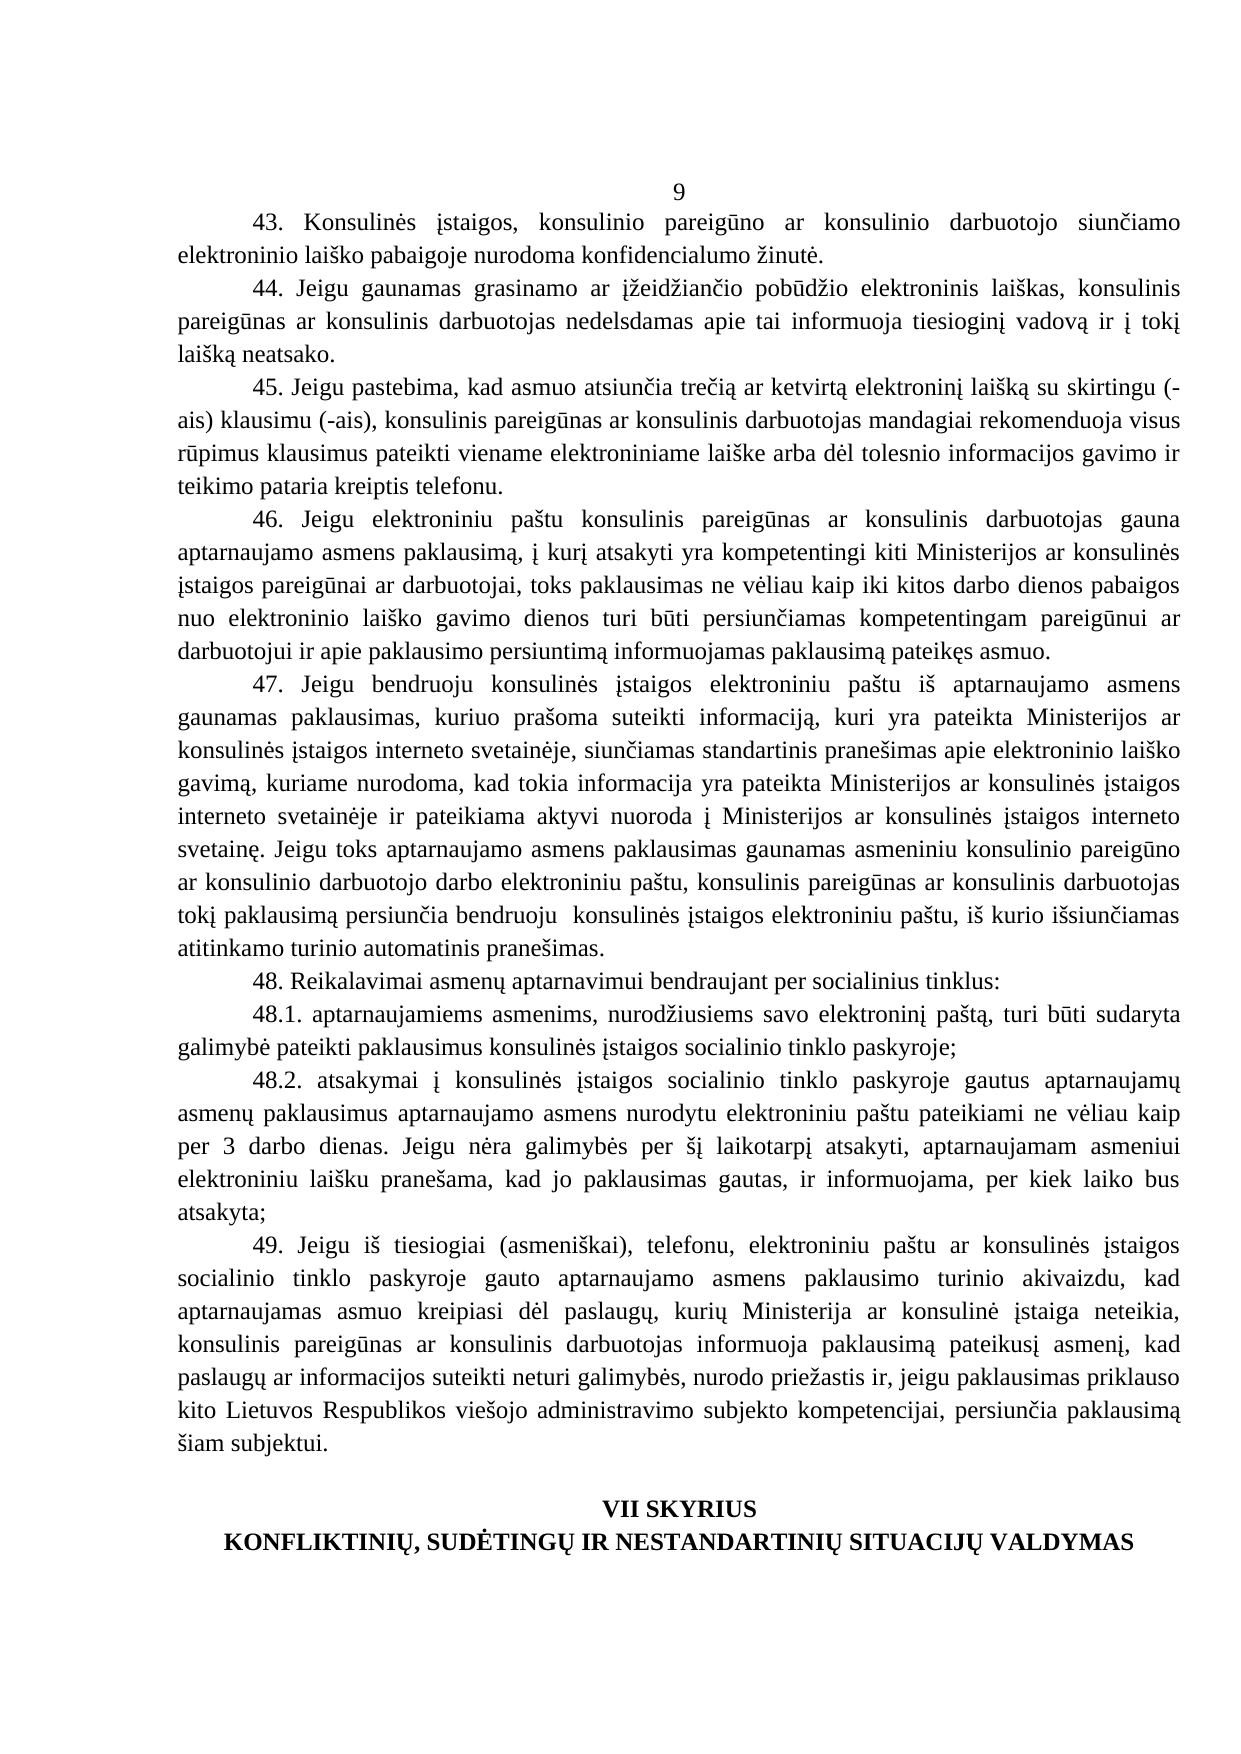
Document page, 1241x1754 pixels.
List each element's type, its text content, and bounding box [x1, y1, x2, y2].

text 47. Jeigu bendruoju konsulinės įstaigos elektroniniu paštu iš aptarnaujamo asmens gaunamas paklausimas, kuriuo prašoma suteikti informaciją, kuri yra pateikta Ministerijos ar konsulinės įstaigos interneto svetainėje, siunčiamas standartinis pranešimas apie elektroninio laiško gavimą, kuriame nurodoma, kad tokia informacija yra pateikta Ministerijos ar konsulinės įstaigos interneto svetainėje ir pateikiama aktyvi nuoroda į Ministerijos ar konsulinės įstaigos interneto svetainę. Jeigu toks aptarnaujamo asmens paklausimas gaunamas asmeniniu konsulinio pareigūno ar konsulinio darbuotojo darbo elektroniniu paštu, konsulinis pareigūnas ar konsulinis darbuotojas tokį paklausimą persiunčia bendruoju konsulinės įstaigos elektroniniu paštu, iš kurio išsiunčiamas atitinkamo turinio automatinis pranešimas. [177, 669, 1181, 962]
text 48.1. aptarnaujamiems asmenims, nurodžiusiems savo elektroninį paštą, turi būti sudaryta galimybė pateikti paklausimus konsulinės įstaigos socialinio tinklo paskyroje; [177, 999, 1181, 1061]
text 45. Jeigu pastebima, kad asmuo atsiunčia trečią ar ketvirtą elektroninį laišką su skirtingu (-ais) klausimu (-ais), konsulinis pareigūnas ar konsulinis darbuotojas mandagiai rekomenduoja visus rūpimus klausimus pateikti viename elektroniniame laiške arba dėl tolesnio informacijos gavimo ir teikimo pataria kreiptis telefonu. [177, 372, 1181, 499]
text 48.2. atsakymai į konsulinės įstaigos socialinio tinklo paskyroje gautus aptarnaujamų asmenų paklausimus aptarnaujamo asmens nurodytu elektroniniu paštu pateikiami ne vėliau kaip per 3 darbo dienas. Jeigu nėra galimybės per šį laikotarpį atsakyti, aptarnaujamam asmeniui elektroniniu laišku pranešama, kad jo paklausimas gautas, ir informuojama, per kiek laiko bus atsakyta; [177, 1065, 1181, 1226]
text VII SKYRIUS [177, 1494, 1181, 1523]
text 43. Konsulinės įstaigos, konsulinio pareigūno ar konsulinio darbuotojo siunčiamo elektroninio laiško pabaigoje nurodoma konfidencialumo žinutė. [177, 207, 1181, 268]
text KONFLIKTINIŲ, SUDĖTINGŲ IR NESTANDARTINIŲ SITUACIJŲ VALDYMAS [177, 1527, 1181, 1556]
text 46. Jeigu elektroniniu paštu konsulinis pareigūnas ar konsulinis darbuotojas gauna aptarnaujamo asmens paklausimą, į kurį atsakyti yra kompetentingi kiti Ministerijos ar konsulinės įstaigos pareigūnai ar darbuotojai, toks paklausimas ne vėliau kaip iki kitos darbo dienos pabaigos nuo elektroninio laiško gavimo dienos turi būti persiunčiamas kompetentingam pareigūnui ar darbuotojui ir apie paklausimo persiuntimą informuojamas paklausimą pateikęs asmuo. [177, 504, 1181, 665]
text 49. Jeigu iš tiesiogiai (asmeniškai), telefonu, elektroniniu paštu ar konsulinės įstaigos socialinio tinklo paskyroje gauto aptarnaujamo asmens paklausimo turinio akivaizdu, kad aptarnaujamas asmuo kreipiasi dėl paslaugų, kurių Ministerija ar konsulinė įstaiga neteikia, konsulinis pareigūnas ar konsulinis darbuotojas informuoja paklausimą pateikusį asmenį, kad paslaugų ar informacijos suteikti neturi galimybės, nurodo priežastis ir, jeigu paklausimas priklauso kito Lietuvos Respublikos viešojo administravimo subjekto kompetencijai, persiunčia paklausimą šiam subjektui. [177, 1230, 1181, 1457]
text 48. Reikalavimai asmenų aptarnavimui bendraujant per socialinius tinklus: [177, 966, 1181, 995]
text 44. Jeigu gaunamas grasinamo ar įžeidžiančio pobūdžio elektroninis laiškas, konsulinis pareigūnas ar konsulinis darbuotojas nedelsdamas apie tai informuoja tiesioginį vadovą ir į tokį laišką neatsako. [177, 273, 1181, 367]
